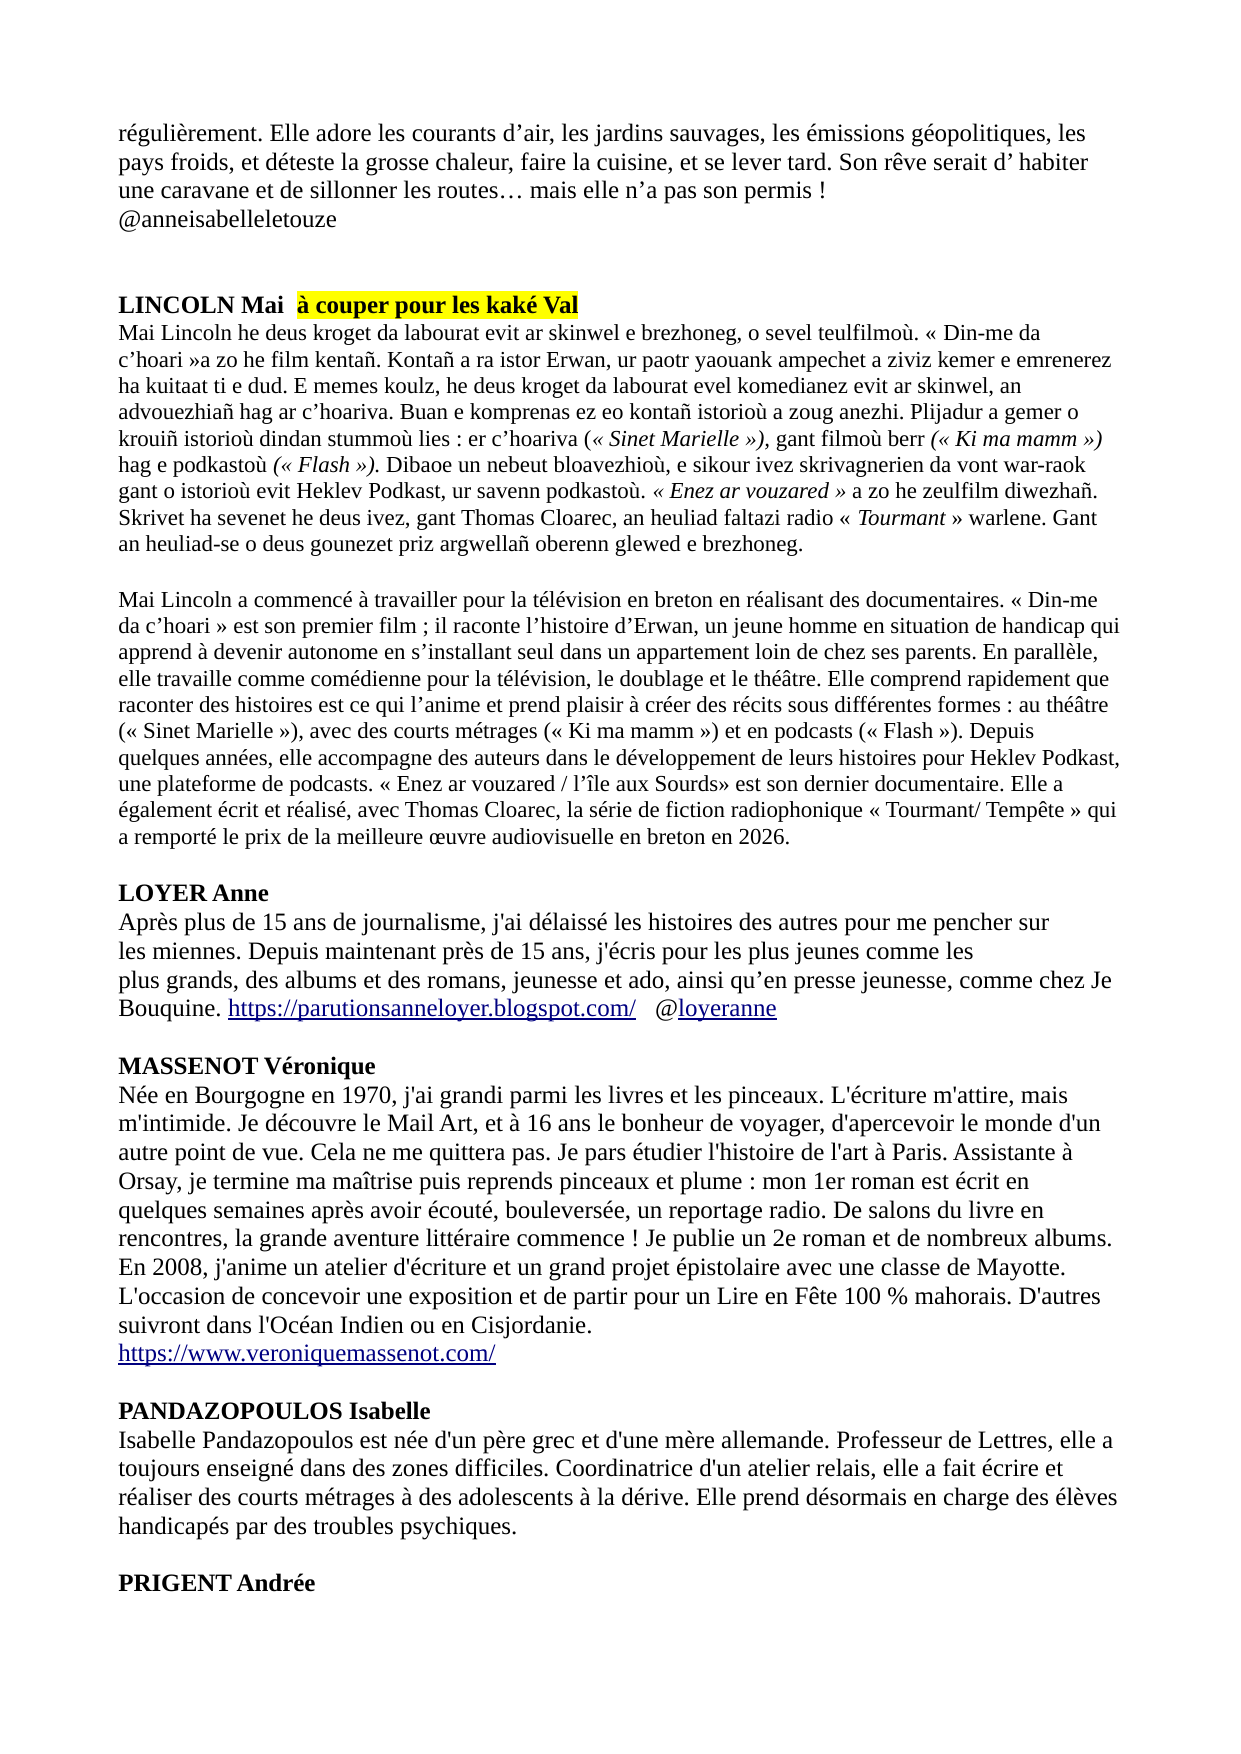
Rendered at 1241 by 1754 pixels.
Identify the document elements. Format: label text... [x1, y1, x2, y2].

text Isabelle Pandazopoulos est née d'un père grec et d'une mère allemande. Professeur de Lettres, elle a toujours enseigné dans des zones difficiles. Coordinatrice d'un atelier relais, elle a fait écrire et réaliser des courts métrages à des adolescents à la dérive. Elle prend désormais en charge des élèves handicapés par des troubles psychiques. [118, 1425, 1122, 1540]
text Mai Lincoln a commencé à travailler pour la télévision en breton en réalisant des documentaires. « Din-me da c’hoari » est son premier film ; il raconte l’histoire d’Erwan, un jeune homme en situation de handicap qui apprend à devenir autonome en s’installant seul dans un appartement loin de chez ses parents. En parallèle, elle travaille comme comédienne pour la télévision, le doublage et le théâtre. Elle comprend rapidement que raconter des histoires est ce qui l’anime et prend plaisir à créer des récits sous différentes formes : au théâtre (« Sinet Marielle »), avec des courts métrages (« Ki ma mamm ») et en podcasts (« Flash »). Depuis quelques années, elle accompagne des auteurs dans le développement de leurs histoires pour Heklev Podkast, une plateforme de podcasts. « Enez ar vouzared / l’île aux Sourds» est son dernier documentaire. Elle a également écrit et réalisé, avec Thomas Cloarec, la série de fiction radiophonique « Tourmant/ Tempête » qui a remporté le prix de la meilleure œuvre audiovisuelle en breton en 2026. [118, 586, 1122, 849]
text les miennes. Depuis maintenant près de 15 ans, j'écris pour les plus jeunes comme les [118, 936, 1122, 965]
text Mai Lincoln he deus kroget da labourat evit ar skinwel e brezhoneg, o sevel teulfilmoù. « Din-me da c’hoari »a zo he film kentañ. Kontañ a ra istor Erwan, ur paotr yaouank ampechet a ziviz kemer e emrenerez ha kuitaat ti e dud. E memes koulz, he deus kroget da labourat evel komedianez evit ar skinwel, an advouezhiañ hag ar c’hoariva. Buan e komprenas ez eo kontañ istorioù a zoug anezhi. Plijadur a gemer o krouiñ istorioù dindan stummoù lies : er c’hoariva (« Sinet Marielle »), gant filmoù berr (« Ki ma mamm ») hag e podkastoù (« Flash »). Dibaoe un nebeut bloavezhioù, e sikour ivez skrivagnerien da vont war-raok gant o istorioù evit Heklev Podkast, ur savenn podkastoù. « Enez ar vouzared » a zo he zeulfilm diwezhañ. Skrivet ha sevenet he deus ivez, gant Thomas Cloarec, an heuliad faltazi radio « Tourmant » warlene. Gant an heuliad-se o deus gounezet priz argwellañ oberenn glewed e brezhoneg. [118, 319, 1122, 557]
text Née en Bourgogne en 1970, j'ai grandi parmi les livres et les pinceaux. L'écriture m'attire, mais m'intimide. Je découvre le Mail Art, et à 16 ans le bonheur de voyager, d'apercevoir le monde d'un autre point de vue. Cela ne me quittera pas. Je pars étudier l'histoire de l'art à Paris. Assistante à Orsay, je termine ma maîtrise puis reprends pinceaux et plume : mon 1er roman est écrit en quelques semaines après avoir écouté, bouleversée, un reportage radio. De salons du livre en rencontres, la grande aventure littéraire commence ! Je publie un 2e roman et de nombreux albums. ​En 2008, j'anime un atelier d'écriture et un grand projet épistolaire avec une classe de Mayotte. L'occasion de concevoir une exposition et de partir pour un Lire en Fête 100 % mahorais. D'autres suivront dans l'Océan Indien ou en Cisjordanie. [118, 1080, 1122, 1338]
text LINCOLN Mai à couper pour les kaké Val [118, 291, 1122, 319]
text PRIGENT Andrée [118, 1568, 1122, 1597]
text PANDAZOPOULOS Isabelle [118, 1396, 1122, 1425]
text MASSENOT Véronique [118, 1051, 1122, 1080]
text Après plus de 15 ans de journalisme, j'ai délaissé les histoires des autres pour me pencher sur [118, 907, 1122, 936]
text LOYER Anne [118, 878, 1122, 907]
text @anneisabelleletouze [118, 204, 1122, 233]
text plus grands, des albums et des romans, jeunesse et ado, ainsi qu’en presse jeunesse, comme chez Je Bouquine. https://parutionsanneloyer.blogspot.com/ @loyeranne [118, 965, 1122, 1022]
text régulièrement. Elle adore les courants d’air, les jardins sauvages, les émissions géopolitiques, les pays froids, et déteste la grosse chaleur, faire la cuisine, et se lever tard. Son rêve serait d’ habiter une caravane et de sillonner les routes… mais elle n’a pas son permis ! [118, 118, 1122, 204]
text https://www.veroniquemassenot.com/ [118, 1338, 1122, 1367]
